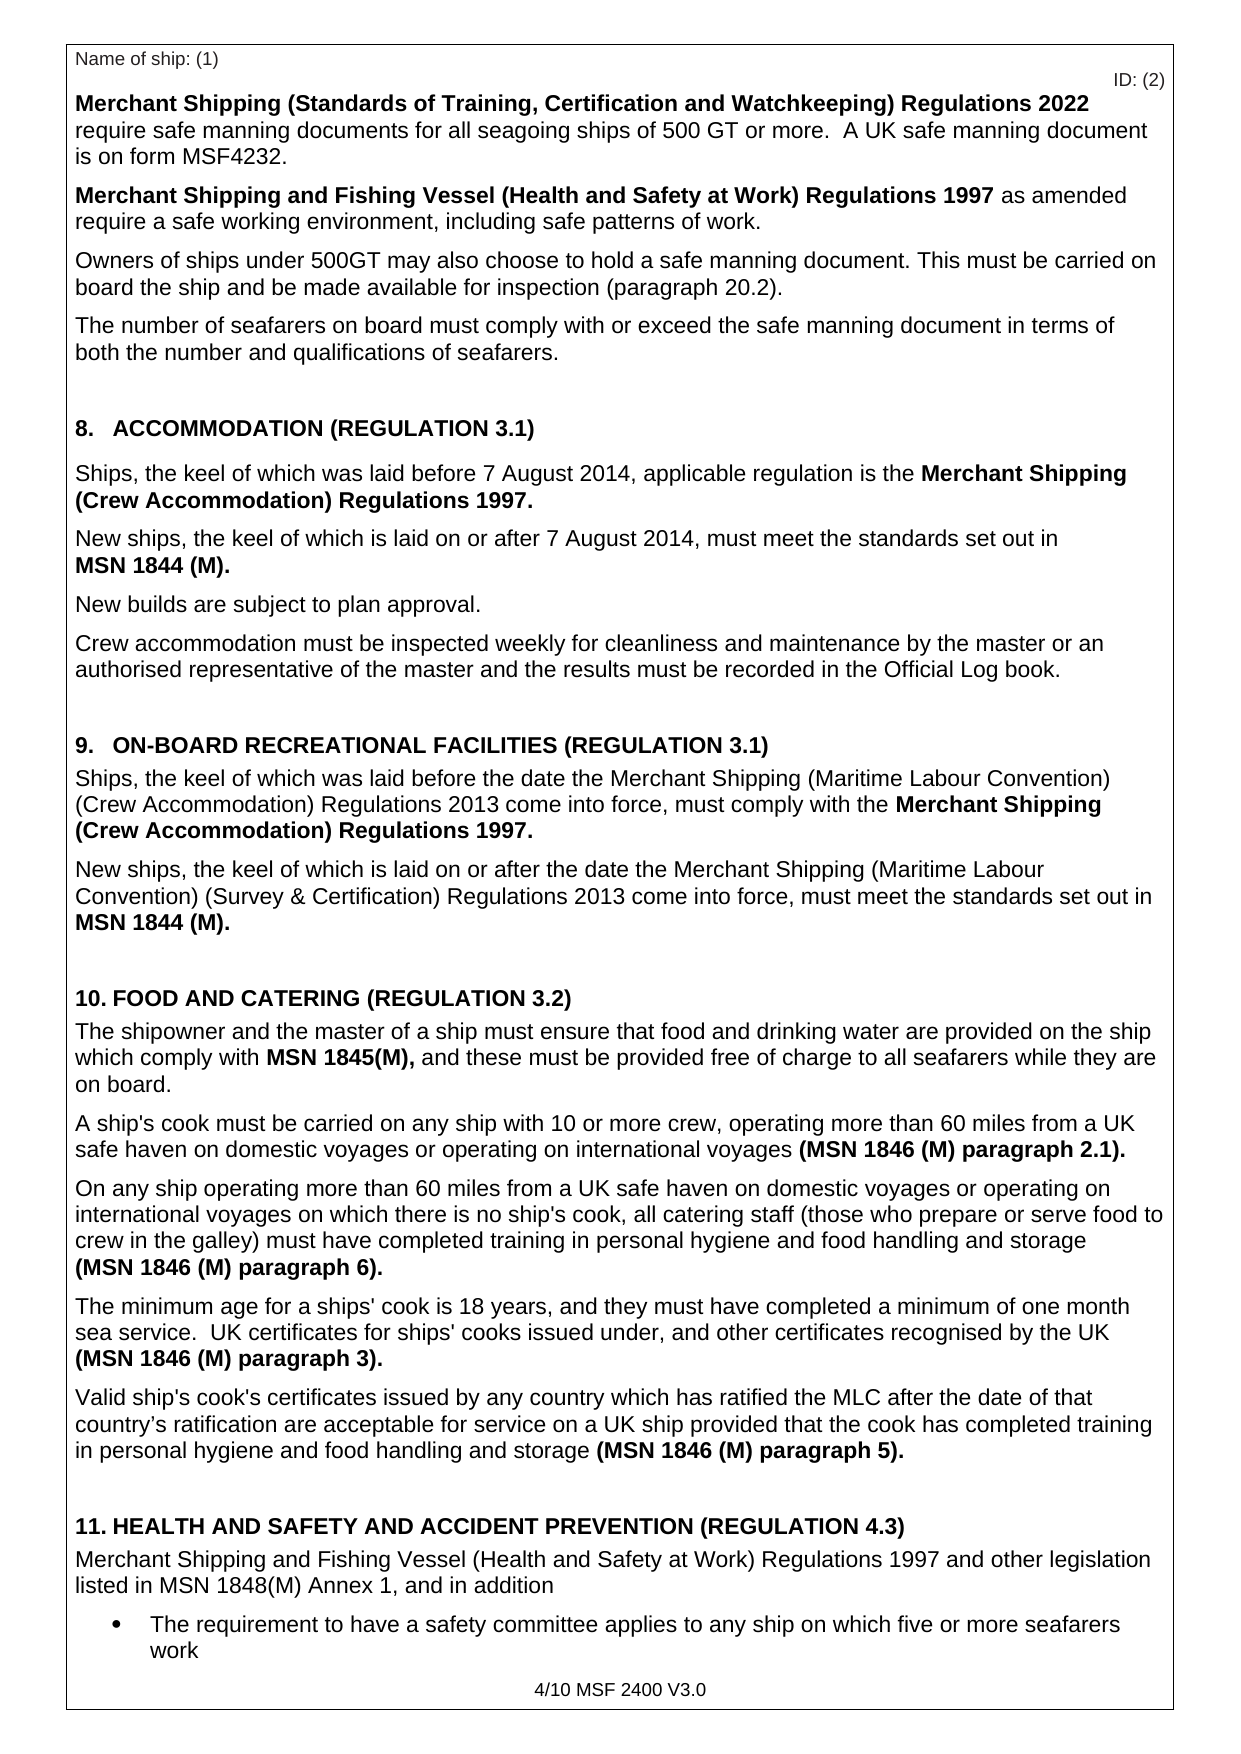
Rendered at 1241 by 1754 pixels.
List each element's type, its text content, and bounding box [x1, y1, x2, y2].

text Ships, the keel of which was laid before the date the Merchant Shipping (Maritime Labour Convention) (Crew Accommodation) Regulations 2013 come into force, must comply with the Merchant Shipping (Crew Accommodation) Regulations 1997. [75, 765, 1165, 844]
list ACCOMMODATION (REGULATION 3.1) [75, 415, 1165, 441]
text Ships, the keel of which was laid before 7 August 2014, applicable regulation is the Merchant Shipping (Crew Accommodation) Regulations 1997. [75, 460, 1165, 513]
text A ship's cook must be carried on any ship with 10 or more crew, operating more than 60 miles from a UK safe haven on domestic voyages or operating on international voyages (MSN 1846 (M) paragraph 2.1). [75, 1109, 1165, 1162]
text Owners of ships under 500GT may also choose to hold a safe manning document. This must be carried on board the ship and be made available for inspection (paragraph 20.2). [75, 247, 1165, 300]
text The minimum age for a ships' cook is 18 years, and they must have completed a minimum of one month sea service. UK certificates for ships' cooks issued under, and other certificates recognised by the UK (MSN 1846 (M) paragraph 3). [75, 1293, 1165, 1372]
text The shipowner and the master of a ship must ensure that food and drinking water are provided on the ship which comply with MSN 1845(M), and these must be provided free of charge to all seafarers while they are on board. [75, 1018, 1165, 1097]
list ON-BOARD RECREATIONAL FACILITIES (REGULATION 3.1) [75, 732, 1165, 758]
text The number of seafarers on board must comply with or exceed the safe manning document in terms of both the number and qualifications of seafarers. [75, 312, 1165, 365]
text New ships, the keel of which is laid on or after the date the Merchant Shipping (Maritime Labour Convention) (Survey & Certification) Regulations 2013 come into force, must meet the standards set out in MSN 1844 (M). [75, 856, 1165, 935]
text New builds are subject to plan approval. [75, 591, 1165, 617]
text New ships, the keel of which is laid on or after 7 August 2014, must meet the standards set out in MSN 1844 (M). [75, 525, 1165, 578]
text Merchant Shipping (Standards of Training, Certification and Watchkeeping) Regulations 2022 require safe manning documents for all seagoing ships of 500 GT or more. A UK safe manning document is on form MSF4232. [75, 90, 1165, 169]
text Merchant Shipping and Fishing Vessel (Health and Safety at Work) Regulations 1997 and other legislation listed in MSN 1848(M) Annex 1, and in addition [75, 1546, 1165, 1599]
text On any ship operating more than 60 miles from a UK safe haven on domestic voyages or operating on international voyages on which there is no ship's cook, all catering staff (those who prepare or serve food to crew in the galley) must have completed training in personal hygiene and food handling and storage (MSN 1846 (M) paragraph 6). [75, 1175, 1165, 1280]
list HEALTH AND SAFETY AND ACCIDENT PREVENTION (REGULATION 4.3) [75, 1513, 1165, 1540]
text Valid ship's cook's certificates issued by any country which has ratified the MLC after the date of that country’s ratification are acceptable for service on a UK ship provided that the cook has completed training in personal hygiene and food handling and storage (MSN 1846 (M) paragraph 5). [75, 1384, 1165, 1463]
list FOOD AND CATERING (REGULATION 3.2) [75, 985, 1165, 1012]
text Merchant Shipping and Fishing Vessel (Health and Safety at Work) Regulations 1997 as amended require a safe working environment, including safe patterns of work. [75, 182, 1165, 235]
list The requirement to have a safety committee applies to any ship on which five or more seafarers work [112, 1611, 1165, 1664]
text Crew accommodation must be inspected weekly for cleanliness and maintenance by the master or an authorised representative of the master and the results must be recorded in the Official Log book. [75, 629, 1165, 682]
